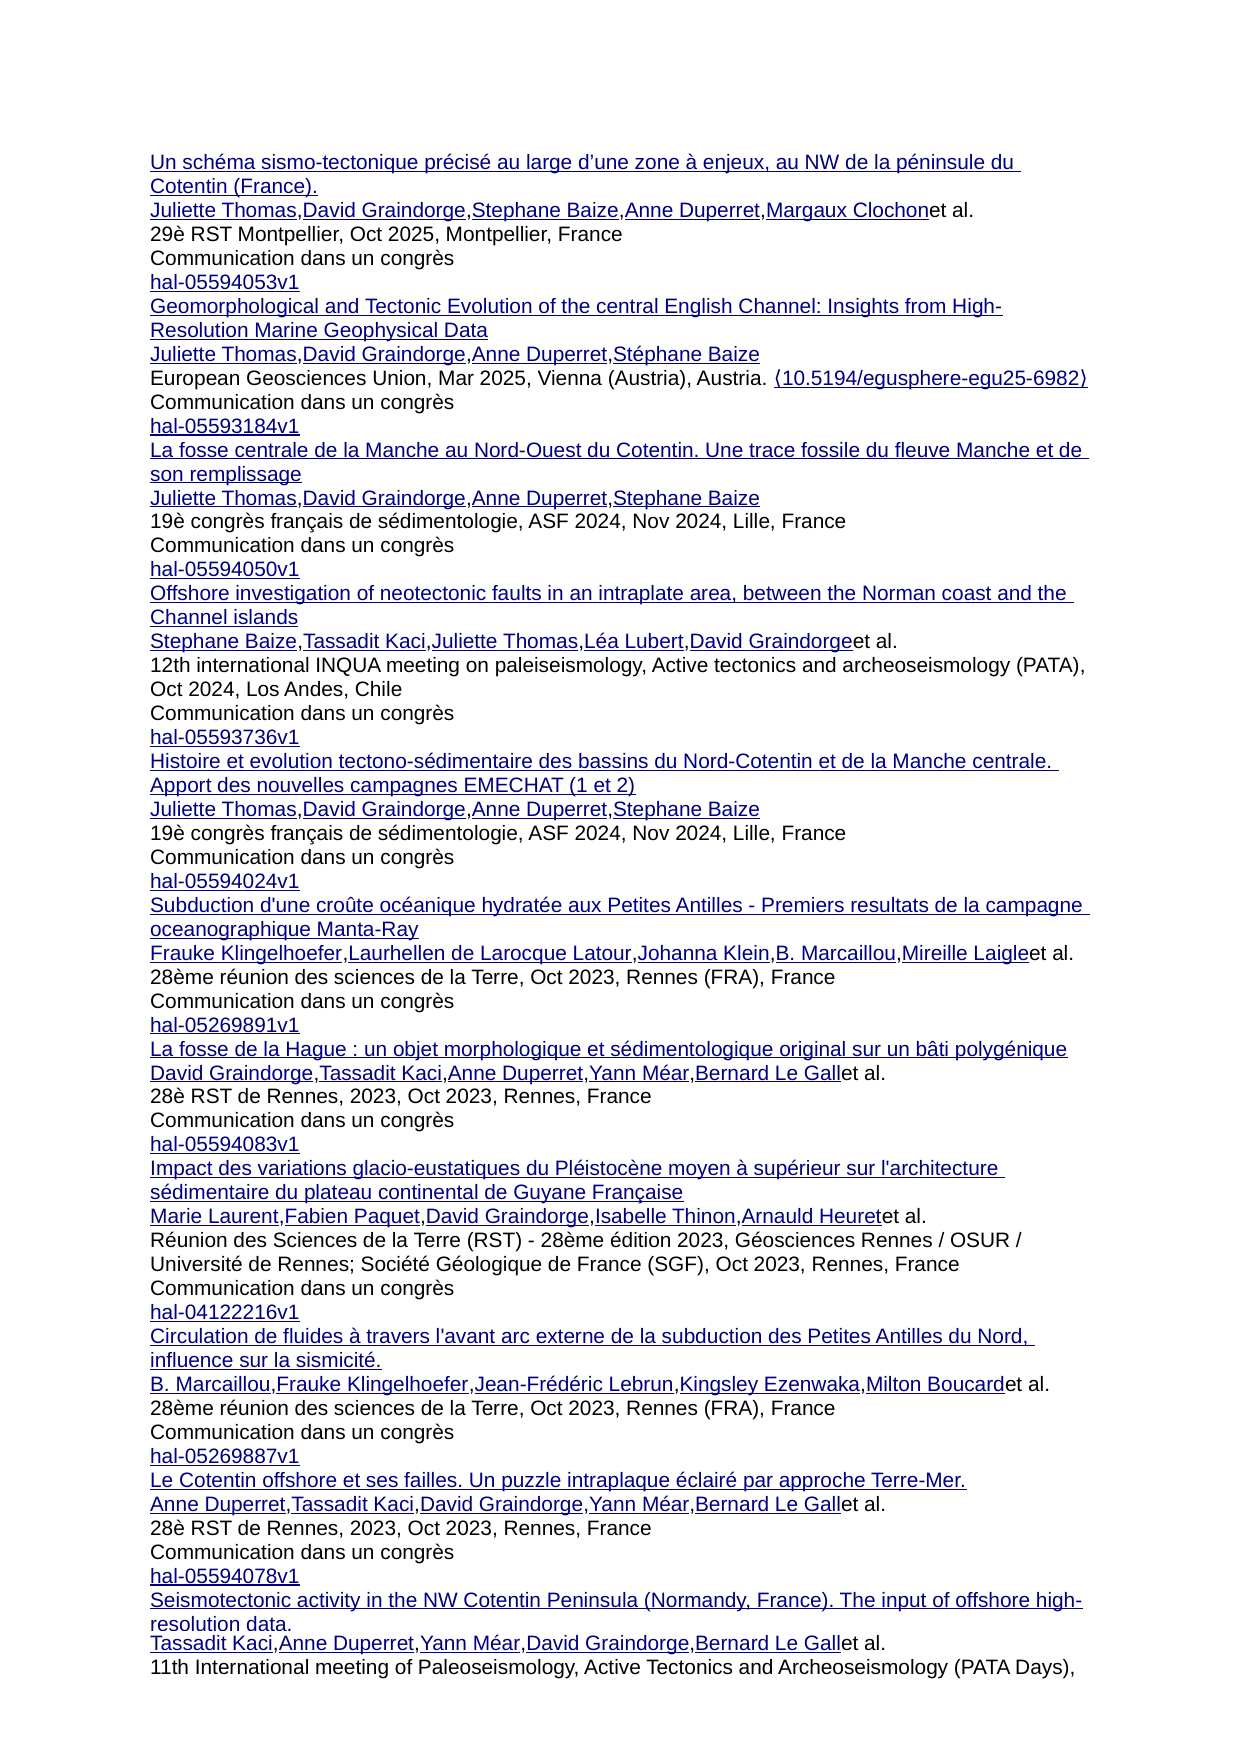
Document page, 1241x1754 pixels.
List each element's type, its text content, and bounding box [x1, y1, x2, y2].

table_cell Subduction d'une croûte océanique hydratée aux Petites Antilles - Premiers resultats de la campagne [150, 893, 1090, 914]
table_cell oceanographique Manta-Ray Frauke Klingelhoefer,Laurhellen de Larocque Latour,Johanna Klein,B. Marcaillou,Mireille Laigleet al. 28ème réunion des sciences de la Terre, Oct 2023, Rennes (FRA), France Communication dans un congrès hal-05269891v1 [150, 915, 1090, 1036]
table_cell Un schéma sismo-tectonique précisé au large d’une zone à enjeux, au NW de la péninsule du Cotentin (France). Juliette Thomas,David Graindorge,Stephane Baize,Anne Duperret,Margaux Clochonet al. 29è RST Montpellier, Oct 2025, Montpellier, France Communication dans un congrès hal-05594053v1 [150, 150, 1090, 294]
table_cell Offshore investigation of neotectonic faults in an intraplate area, between the Norman coast and the Channel islands Stephane Baize,Tassadit Kaci,Juliette Thomas,Léa Lubert,David Graindorgeet al. 12th international INQUA meeting on paleiseismology, Active tectonics and archeoseismology (PATA), Oct 2024, Los Andes, Chile Communication dans un congrès hal-05593736v1 [150, 581, 1090, 749]
table_cell Seismotectonic activity in the NW Cotentin Peninsula (Normandy, France). The input of offshore high-resolution data. Tassadit Kaci,Anne Duperret,Yann Méar,David Graindorge,Bernard Le Gallet al. 11th International meeting of Paleoseismology, Active Tectonics and Archeoseismology (PATA Days), [150, 1588, 1090, 1679]
table_cell Le Cotentin offshore et ses failles. Un puzzle intraplaque éclairé par approche Terre-Mer. Anne Duperret,Tassadit Kaci,David Graindorge,Yann Méar,Bernard Le Gallet al. 28è RST de Rennes, 2023, Oct 2023, Rennes, France Communication dans un congrès hal-05594078v1 [150, 1468, 1090, 1587]
table_cell La fosse centrale de la Manche au Nord-Ouest du Cotentin. Une trace fossile du fleuve Manche et de son remplissage Juliette Thomas,David Graindorge,Anne Duperret,Stephane Baize 19è congrès français de sédimentologie, ASF 2024, Nov 2024, Lille, France Communication dans un congrès hal-05594050v1 [150, 438, 1090, 581]
table_cell La fosse de la Hague : un objet morphologique et sédimentologique original sur un bâti polygénique David Graindorge,Tassadit Kaci,Anne Duperret,Yann Méar,Bernard Le Gallet al. 28è RST de Rennes, 2023, Oct 2023, Rennes, France Communication dans un congrès hal-05594083v1 [150, 1036, 1090, 1156]
table_cell Impact des variations glacio-eustatiques du Pléistocène moyen à supérieur sur l'architecture sédimentaire du plateau continental de Guyane Française Marie Laurent,Fabien Paquet,David Graindorge,Isabelle Thinon,Arnauld Heuretet al. Réunion des Sciences de la Terre (RST) - 28ème édition 2023, Géosciences Rennes / OSUR / Université de Rennes; Société Géologique de France (SGF), Oct 2023, Rennes, France Communication dans un congrès hal-04122216v1 [150, 1156, 1090, 1324]
table_cell Circulation de fluides à travers l'avant arc externe de la subduction des Petites Antilles du Nord, influence sur la sismicité. B. Marcaillou,Frauke Klingelhoefer,Jean-Frédéric Lebrun,Kingsley Ezenwaka,Milton Boucardet al. 28ème réunion des sciences de la Terre, Oct 2023, Rennes (FRA), France Communication dans un congrès hal-05269887v1 [150, 1324, 1090, 1468]
table_cell Geomorphological and Tectonic Evolution of the central English Channel: Insights from High-Resolution Marine Geophysical Data Juliette Thomas,David Graindorge,Anne Duperret,Stéphane Baize European Geosciences Union, Mar 2025, Vienna (Austria), Austria. ⟨10.5194/egusphere-egu25-6982⟩ Communication dans un congrès hal-05593184v1 [150, 294, 1090, 437]
table_cell Histoire et evolution tectono-sédimentaire des bassins du Nord-Cotentin et de la Manche centrale. Apport des nouvelles campagnes EMECHAT (1 et 2) Juliette Thomas,David Graindorge,Anne Duperret,Stephane Baize 19è congrès français de sédimentologie, ASF 2024, Nov 2024, Lille, France Communication dans un congrès hal-05594024v1 [150, 749, 1090, 893]
